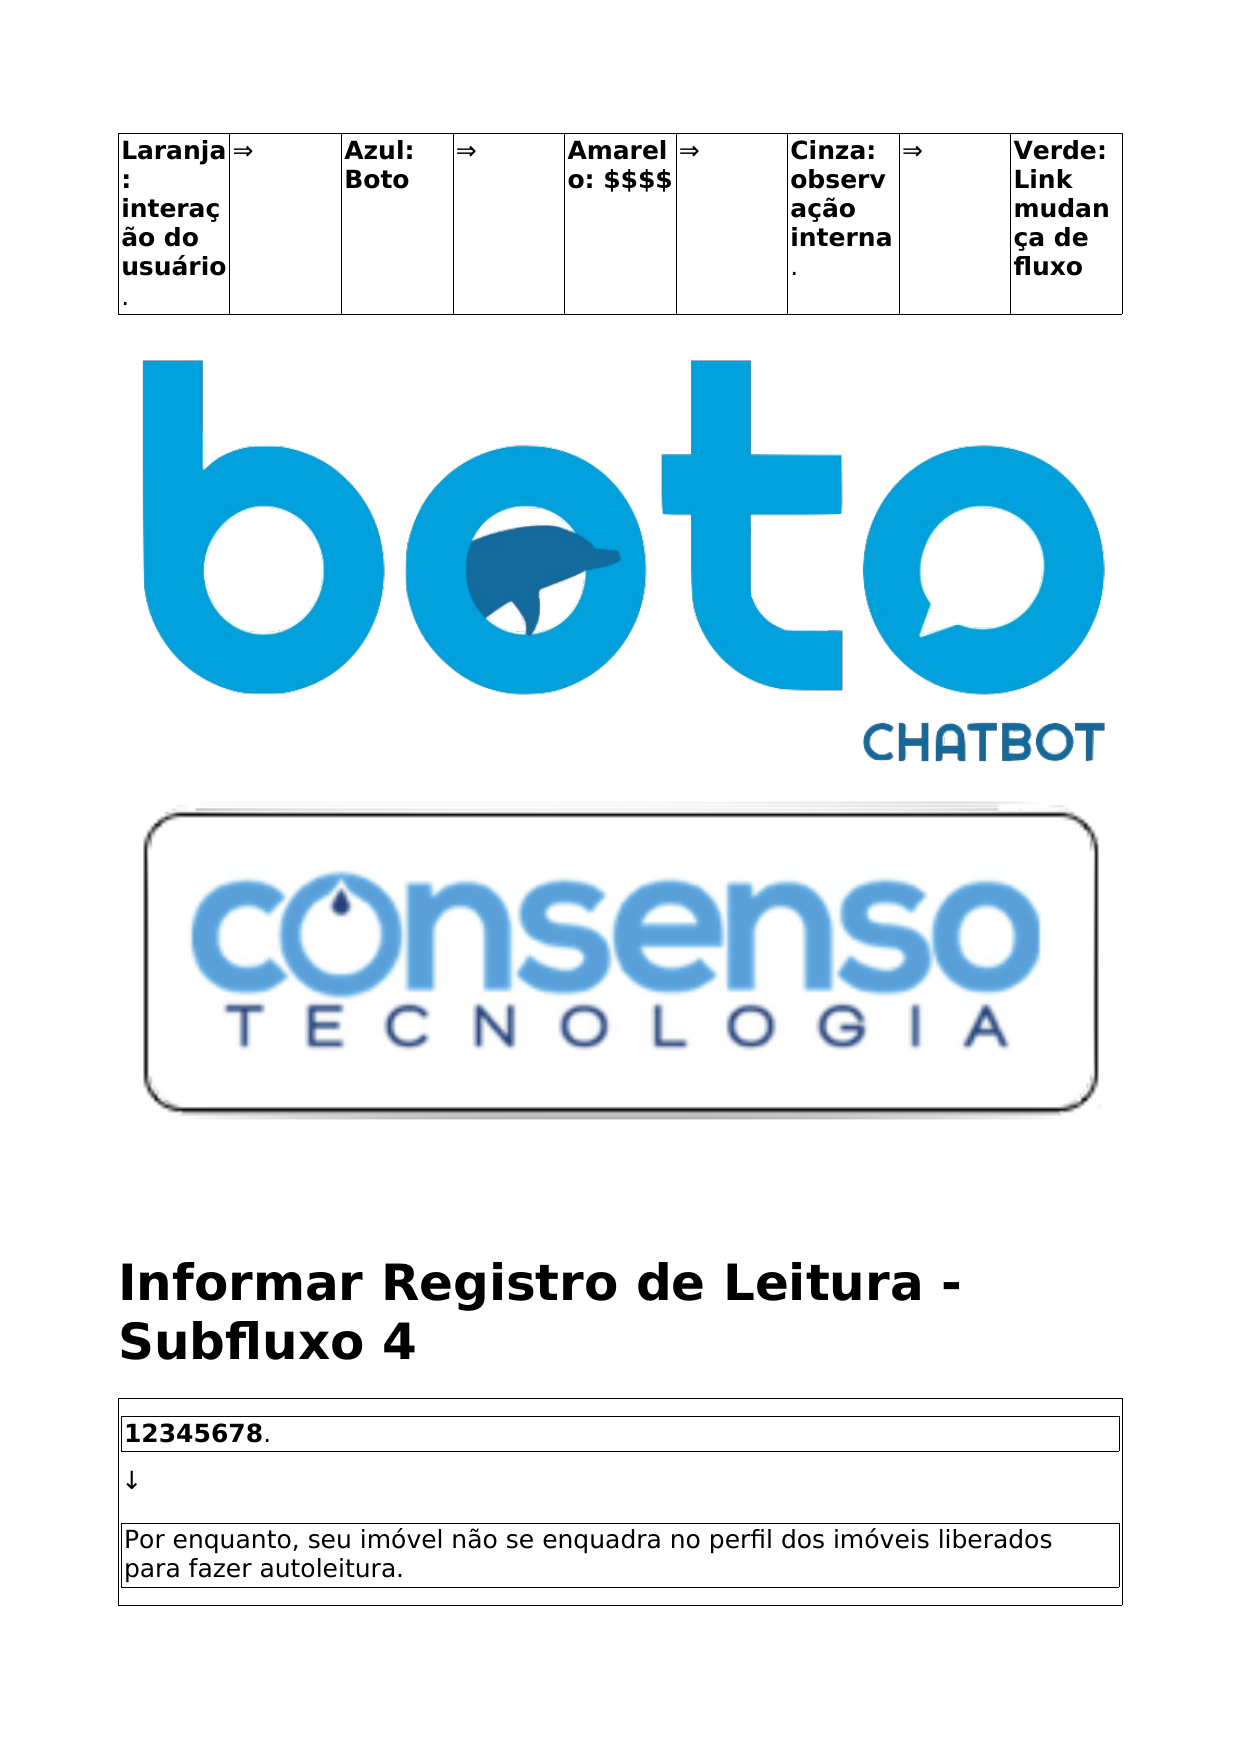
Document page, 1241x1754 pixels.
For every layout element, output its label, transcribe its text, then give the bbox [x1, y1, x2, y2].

table_header ⇒ [677, 134, 787, 314]
table_header ↓ [119, 1399, 1122, 1604]
table_header Cinza: observação interna. [788, 134, 899, 314]
table_header Amarelo: $$$$ [565, 134, 676, 314]
picture [118, 328, 1123, 785]
table_header Azul: Boto [342, 134, 453, 314]
table_header 12345678. [122, 1417, 1119, 1451]
table_header Laranja: interação do usuário. [119, 134, 229, 314]
table_header ⇒ [900, 134, 1010, 314]
table_header ⇒ [230, 134, 341, 314]
table_header ⇒ [454, 134, 564, 314]
subtitle Informar Registro de Leitura - Subfluxo 4 [118, 1254, 1122, 1371]
picture [118, 797, 1123, 1147]
table_header Verde: Link mudança de fluxo [1011, 134, 1122, 314]
table_header Por enquanto, seu imóvel não se enquadra no perfil dos imóveis liberados para fazer autoleitura. [122, 1524, 1119, 1587]
